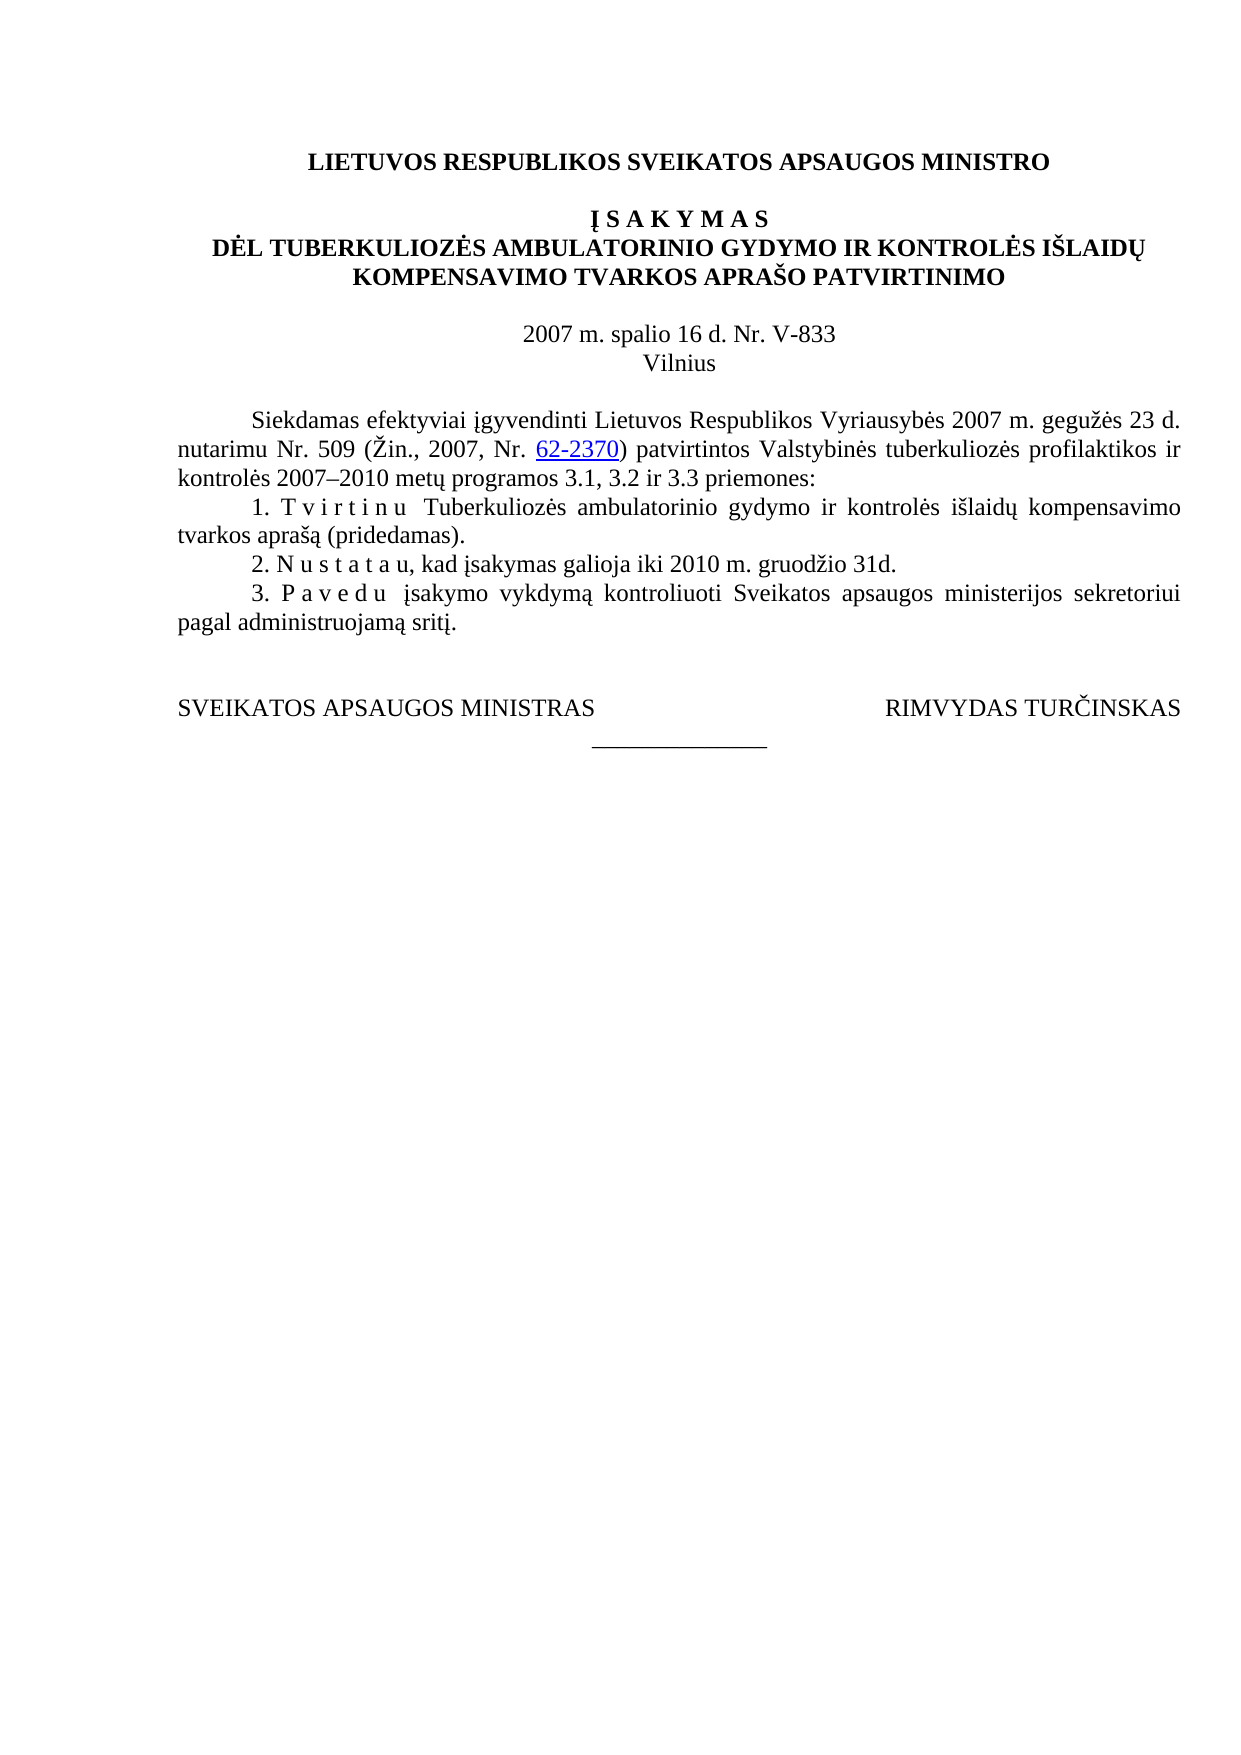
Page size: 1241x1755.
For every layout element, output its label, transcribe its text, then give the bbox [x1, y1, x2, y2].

text 2. Nustatau, kad įsakymas galioja iki 2010 m. gruodžio 31d. [177, 549, 1181, 578]
text LIETUVOS RESPUBLIKOS SVEIKATOS APSAUGOS MINISTRO [177, 147, 1181, 176]
text DĖL TUBERKULIOZĖS AMBULATORINIO GYDYMO IR KONTROLĖS IŠLAIDŲ KOMPENSAVIMO TVARKOS APRAŠO PATVIRTINIMO [177, 233, 1181, 291]
text 1. Tvirtinu Tuberkuliozės ambulatorinio gydymo ir kontrolės išlaidų kompensavimo tvarkos aprašą (pridedamas). [177, 492, 1181, 549]
text Į S A K Y M A S [177, 204, 1181, 233]
text SVEIKATOS APSAUGOS MINISTRAS RIMVYDAS TURČINSKAS [177, 693, 1181, 722]
text 3. Pavedu įsakymo vykdymą kontroliuoti Sveikatos apsaugos ministerijos sekretoriui pagal administruojamą sritį. [177, 578, 1181, 636]
text 2007 m. spalio 16 d. Nr. V-833 [177, 319, 1181, 348]
text Siekdamas efektyviai įgyvendinti Lietuvos Respublikos Vyriausybės 2007 m. gegužės 23 d. nutarimu Nr. 509 (Žin., 2007, Nr. 62-2370) patvirtintos Valstybinės tuberkuliozės profilaktikos ir kontrolės 2007–2010 metų programos 3.1, 3.2 ir 3.3 priemones: [177, 406, 1181, 492]
text Vilnius [177, 348, 1181, 377]
text ______________ [177, 722, 1181, 751]
